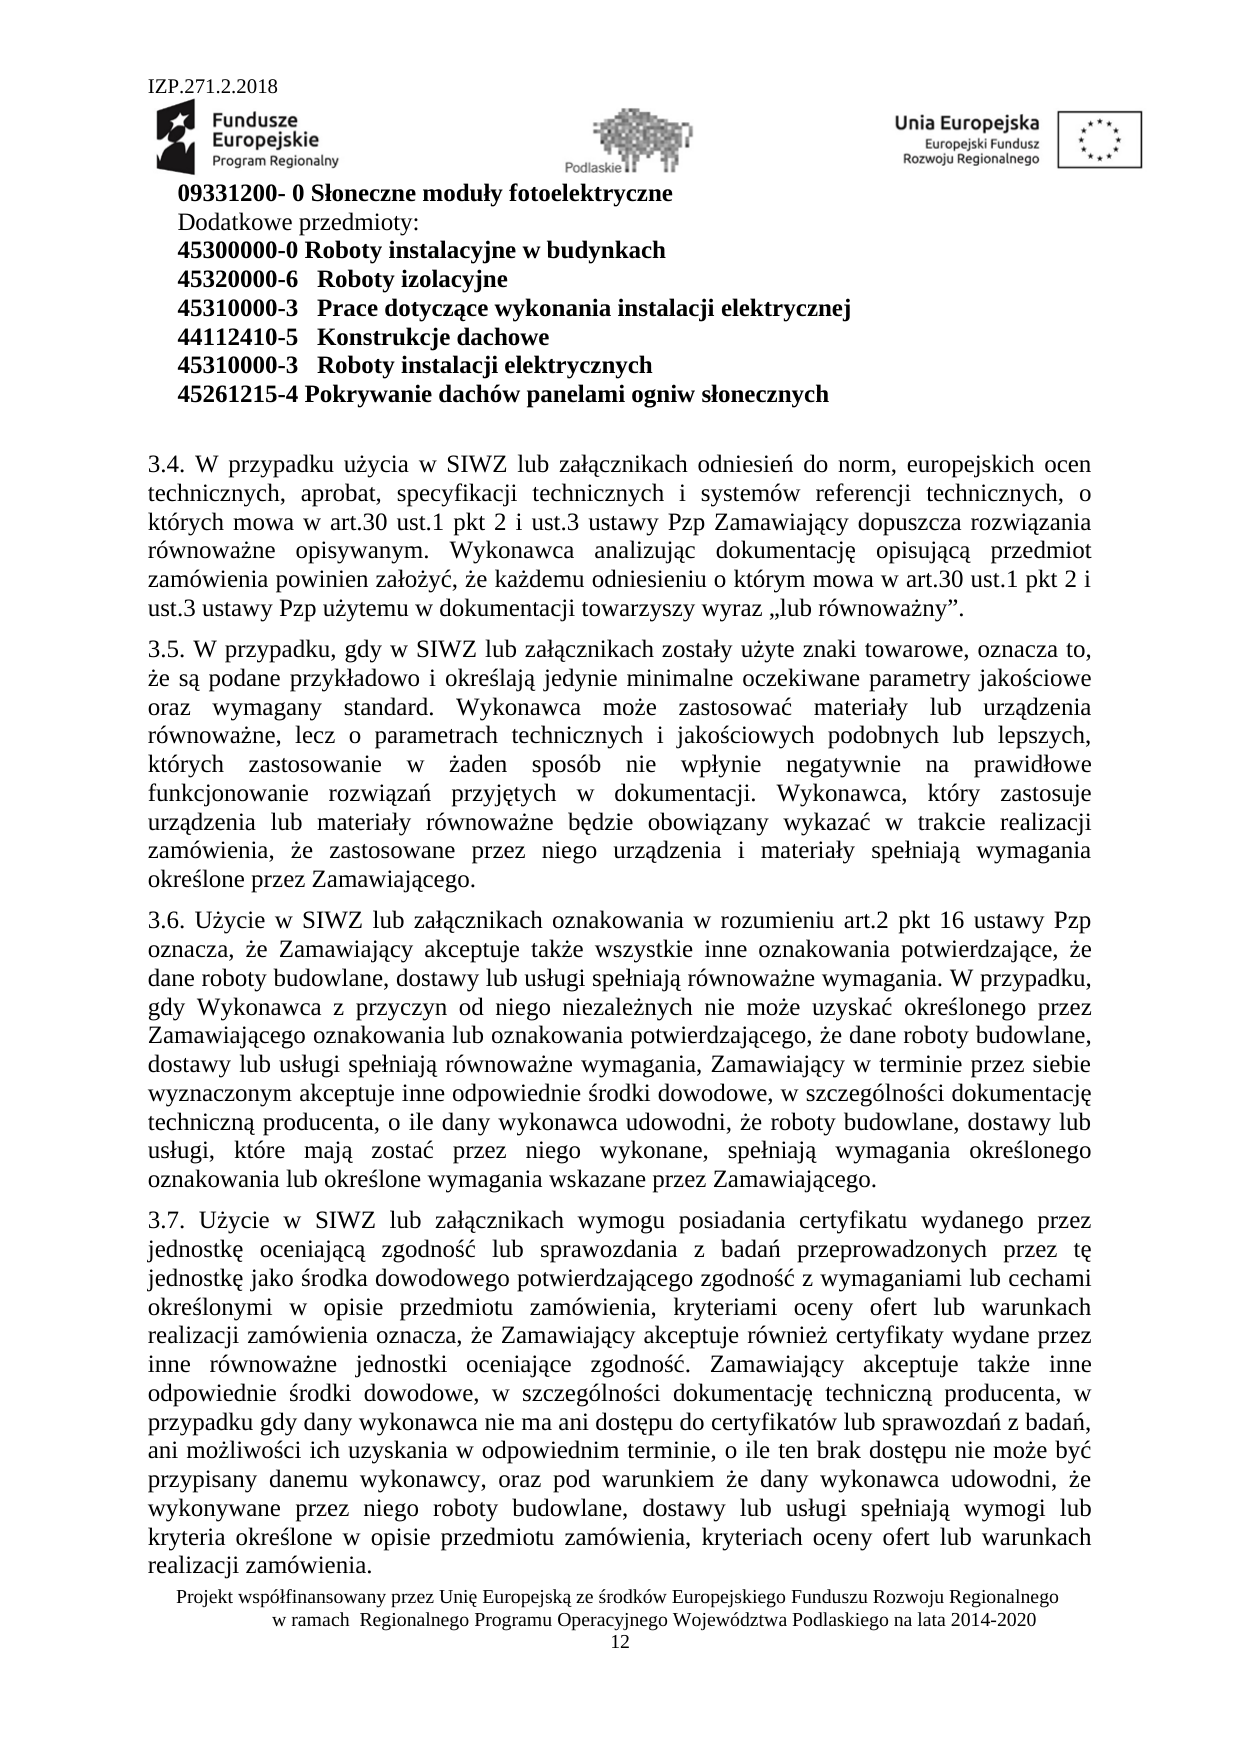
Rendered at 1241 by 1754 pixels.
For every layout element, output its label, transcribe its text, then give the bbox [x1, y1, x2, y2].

text 45310000-3 Prace dotyczące wykonania instalacji elektrycznej [177, 293, 1092, 322]
text 3.5. W przypadku, gdy w SIWZ lub załącznikach zostały użyte znaki towarowe, oznacza to, że są podane przykładowo i określają jedynie minimalne oczekiwane parametry jakościowe oraz wymagany standard. Wykonawca może zastosować materiały lub urządzenia równoważne, lecz o parametrach technicznych i jakościowych podobnych lub lepszych, których zastosowanie w żaden sposób nie wpłynie negatywnie na prawidłowe funkcjonowanie rozwiązań przyjętych w dokumentacji. Wykonawca, który zastosuje urządzenia lub materiały równoważne będzie obowiązany wykazać w trakcie realizacji zamówienia, że zastosowane przez niego urządzenia i materiały spełniają wymagania określone przez Zamawiającego. [148, 634, 1092, 893]
text 3.7. Użycie w SIWZ lub załącznikach wymogu posiadania certyfikatu wydanego przez jednostkę oceniającą zgodność lub sprawozdania z badań przeprowadzonych przez tę jednostkę jako środka dowodowego potwierdzającego zgodność z wymaganiami lub cechami określonymi w opisie przedmiotu zamówienia, kryteriami oceny ofert lub warunkach realizacji zamówienia oznacza, że Zamawiający akceptuje również certyfikaty wydane przez inne równoważne jednostki oceniające zgodność. Zamawiający akceptuje także inne odpowiednie środki dowodowe, w szczególności dokumentację techniczną producenta, w przypadku gdy dany wykonawca nie ma ani dostępu do certyfikatów lub sprawozdań z badań, ani możliwości ich uzyskania w odpowiednim terminie, o ile ten brak dostępu nie może być przypisany danemu wykonawcy, oraz pod warunkiem że dany wykonawca udowodni, że wykonywane przez niego roboty budowlane, dostawy lub usługi spełniają wymogi lub kryteria określone w opisie przedmiotu zamówienia, kryteriach oceny ofert lub warunkach realizacji zamówienia. [148, 1205, 1092, 1579]
text Dodatkowe przedmioty: [177, 207, 1092, 235]
text 3.4. W przypadku użycia w SIWZ lub załącznikach odniesień do norm, europejskich ocen technicznych, aprobat, specyfikacji technicznych i systemów referencji technicznych, o których mowa w art.30 ust.1 pkt 2 i ust.3 ustawy Pzp Zamawiający dopuszcza rozwiązania równoważne opisywanym. Wykonawca analizując dokumentację opisującą przedmiot zamówienia powinien założyć, że każdemu odniesieniu o którym mowa w art.30 ust.1 pkt 2 i ust.3 ustawy Pzp użytemu w dokumentacji towarzyszy wyraz „lub równoważny”. [148, 449, 1092, 622]
text 09331200- 0 Słoneczne moduły fotoelektryczne [148, 178, 1092, 207]
text 45310000-3 Roboty instalacji elektrycznych [177, 350, 1092, 379]
text 45320000-6 Roboty izolacyjne [177, 264, 1092, 293]
text 45300000-0 Roboty instalacyjne w budynkach [177, 235, 1092, 264]
text 45261215-4 Pokrywanie dachów panelami ogniw słonecznych [177, 379, 1092, 408]
text 44112410-5 Konstrukcje dachowe [177, 322, 1092, 350]
text 3.6. Użycie w SIWZ lub załącznikach oznakowania w rozumieniu art.2 pkt 16 ustawy Pzp oznacza, że Zamawiający akceptuje także wszystkie inne oznakowania potwierdzające, że dane roboty budowlane, dostawy lub usługi spełniają równoważne wymagania. W przypadku, gdy Wykonawca z przyczyn od niego niezależnych nie może uzyskać określonego przez Zamawiającego oznakowania lub oznakowania potwierdzającego, że dane roboty budowlane, dostawy lub usługi spełniają równoważne wymagania, Zamawiający w terminie przez siebie wyznaczonym akceptuje inne odpowiednie środki dowodowe, w szczególności dokumentację techniczną producenta, o ile dany wykonawca udowodni, że roboty budowlane, dostawy lub usługi, które mają zostać przez niego wykonane, spełniają wymagania określonego oznakowania lub określone wymagania wskazane przez Zamawiającego. [148, 905, 1092, 1193]
